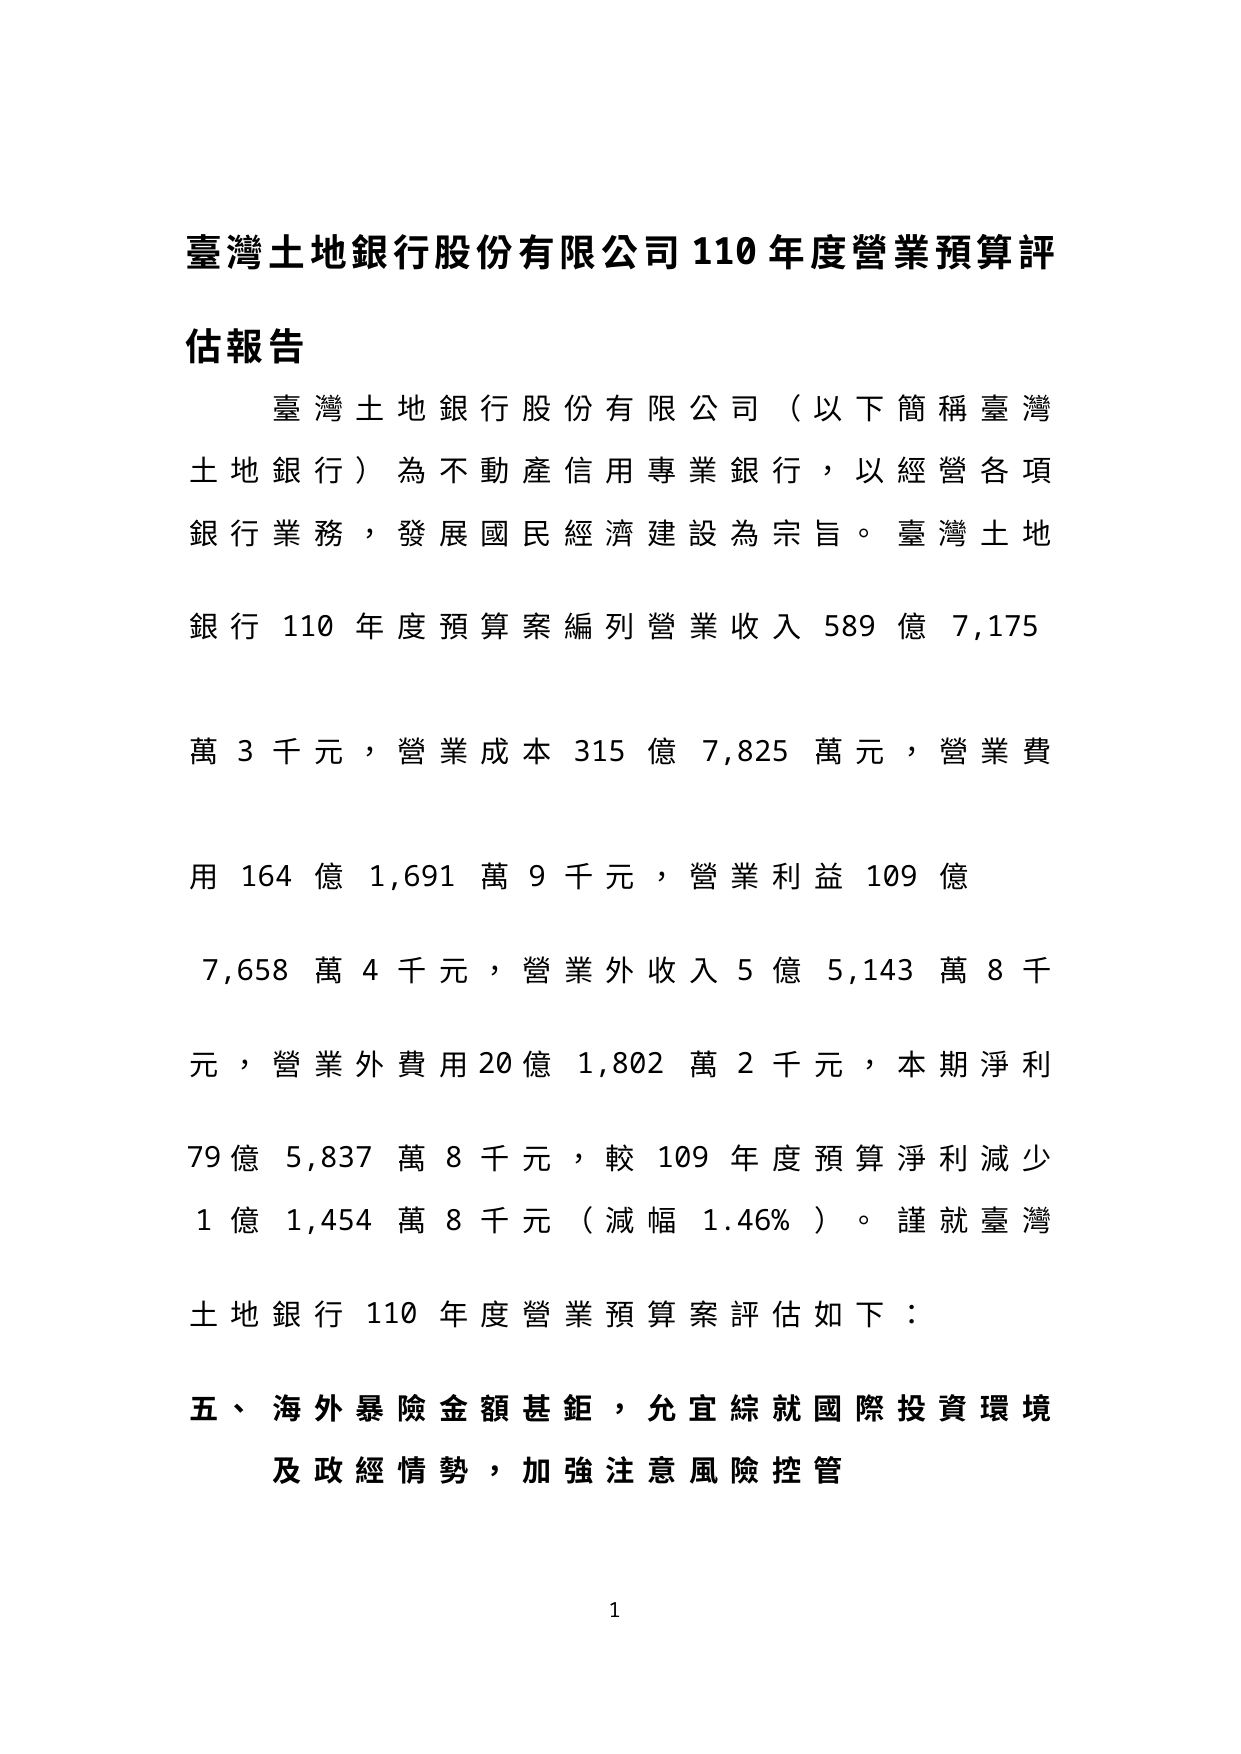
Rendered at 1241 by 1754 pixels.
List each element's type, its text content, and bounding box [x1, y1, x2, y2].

text 臺灣土地銀行股份有限公司（以下簡稱臺灣土地銀行）為不動產信用專業銀行，以經營各項銀行業務，發展國民經濟建設為宗旨。臺灣土地銀行110年度預算案編列營業收入589億7,175萬3千元，營業成本315億7,825萬元，營業費用164億1,691萬9千元，營業利益109億7,658萬4千元，營業外收入5億5,143萬8千元，營業外費用20億1,802萬2千元，本期淨利79億5,837萬8千元，較109年度預算淨利減少1億1,454萬8千元（減幅1.46%）。謹就臺灣土地銀行110年度營業預算案評估如下： [183, 365, 1058, 1365]
text 臺灣土地銀行股份有限公司110年度營業預算評估報告 [183, 177, 1058, 365]
text 五、海外暴險金額甚鉅，允宜綜就國際投資環境及政經情勢，加強注意風險控管 [183, 1365, 1058, 1490]
